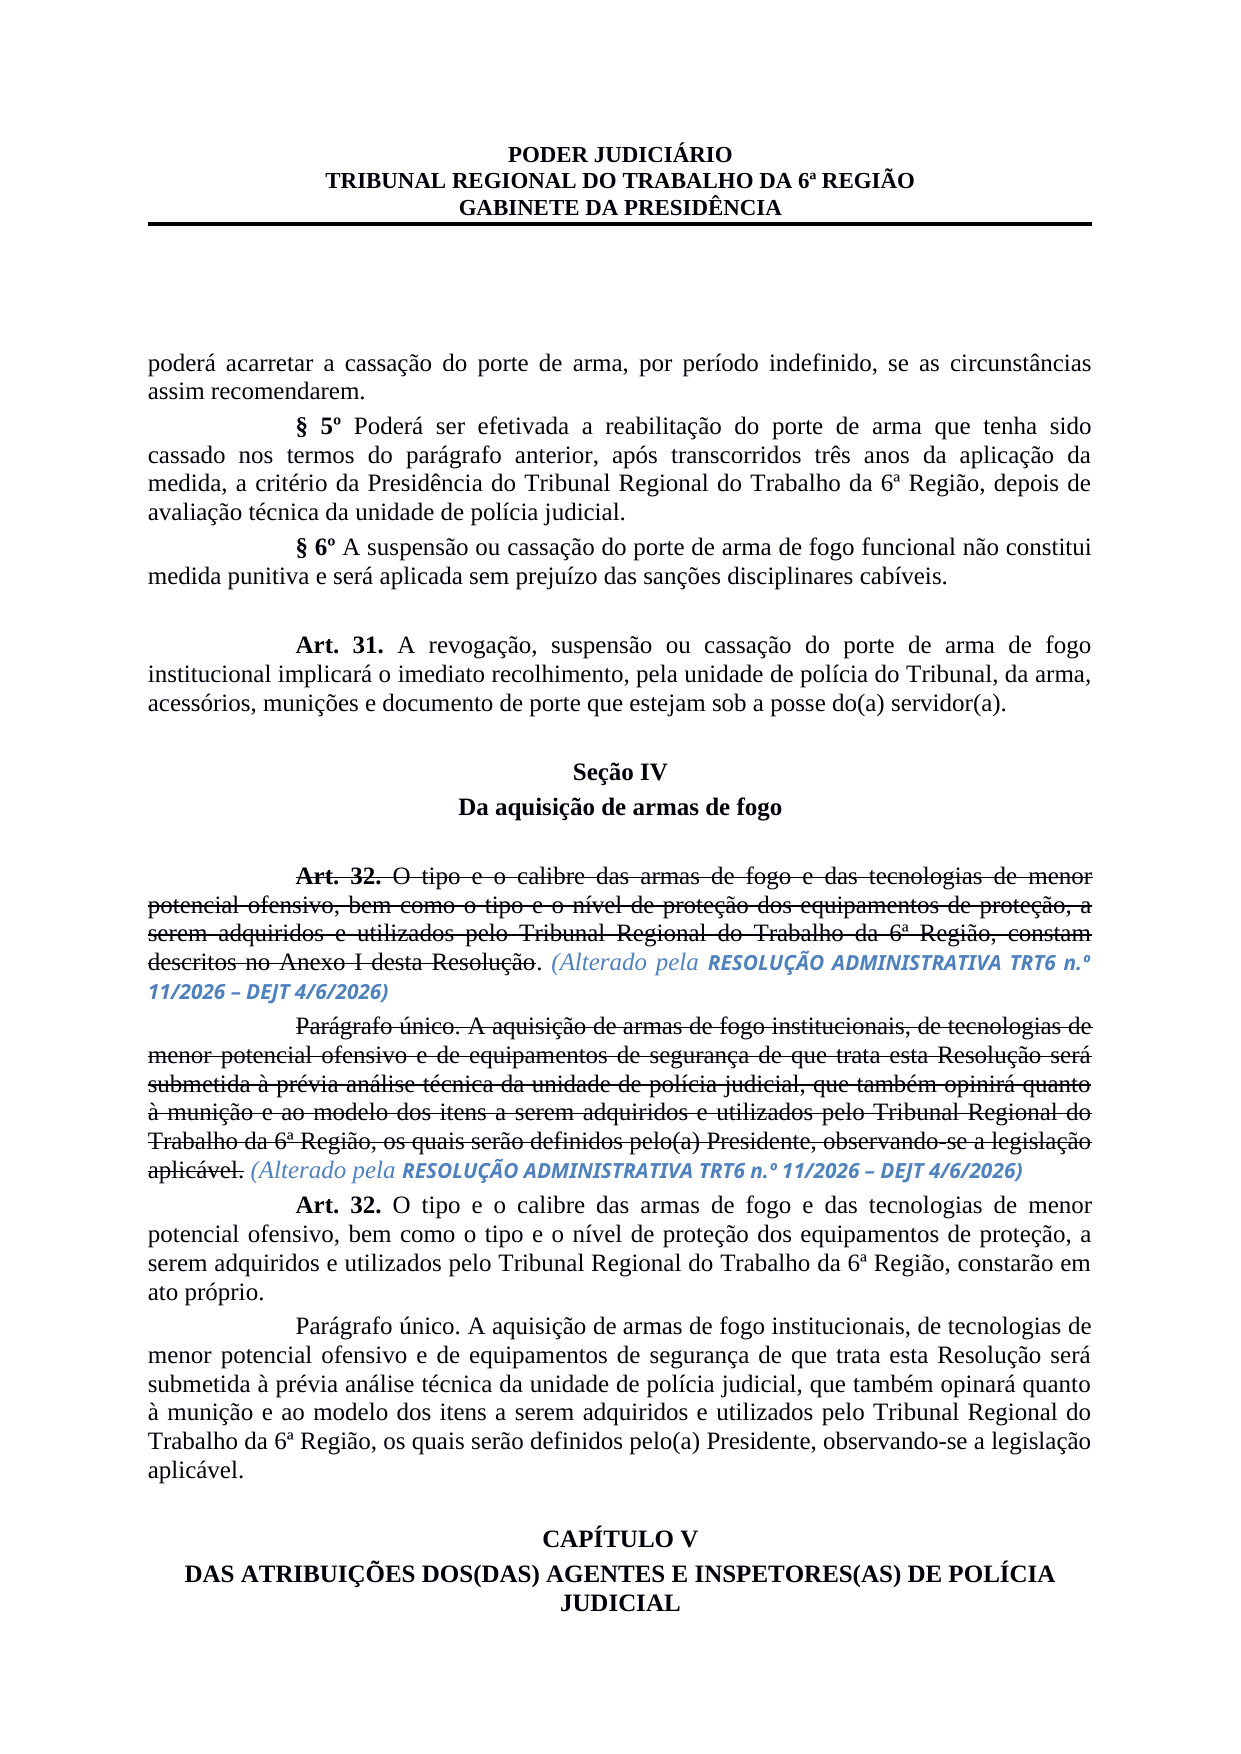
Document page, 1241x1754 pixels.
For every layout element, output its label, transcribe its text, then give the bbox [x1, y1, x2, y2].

text Art. 32. O tipo e o calibre das armas de fogo e das tecnologias de menor potencial ofensivo, bem como o tipo e o nível de proteção dos equipamentos de proteção, a serem adquiridos e utilizados pelo Tribunal Regional do Trabalho da 6ª Região, constarão em ato próprio. [148, 1190, 1092, 1305]
text Da aquisição de armas de fogo [148, 792, 1092, 820]
text Parágrafo único. A aquisição de armas de fogo institucionais, de tecnologias de menor potencial ofensivo e de equipamentos de segurança de que trata esta Resolução será submetida à prévia análise técnica da unidade de polícia judicial, que também opinará quanto à munição e ao modelo dos itens a serem adquiridos e utilizados pelo Tribunal Regional do Trabalho da 6ª Região, os quais serão definidos pelo(a) Presidente, observando-se a legislação aplicável. [148, 1311, 1092, 1484]
text Parágrafo único. A aquisição de armas de fogo institucionais, de tecnologias de menor potencial ofensivo e de equipamentos de segurança de que trata esta Resolução será submetida à prévia análise técnica da unidade de polícia judicial, que também opinirá quanto à munição e ao modelo dos itens a serem adquiridos e utilizados pelo Tribunal Regional do Trabalho da 6ª Região, os quais serão definidos pelo(a) Presidente, observando-se a legislação aplicável. (Alterado pela RESOLUÇÃO ADMINISTRATIVA TRT6 n.º 11/2026 – DEJT 4/6/2026) [148, 1011, 1092, 1056]
text DAS ATRIBUIÇÕES DOS(DAS) AGENTES E INSPETORES(AS) DE POLÍCIA JUDICIAL [148, 1559, 1092, 1617]
text CAPÍTULO V [148, 1524, 1092, 1553]
text § 6º A suspensão ou cassação do porte de arma de fogo funcional não constitui medida punitiva e será aplicada sem prejuízo das sanções disciplinares cabíveis. [148, 532, 1092, 589]
text Parágrafo único. A aquisição de armas de fogo institucionais, de tecnologias de menor potencial ofensivo e de equipamentos de segurança de que trata esta Resolução será submetida à prévia análise técnica da unidade de polícia judicial, que também opinirá quanto à munição e ao modelo dos itens a serem adquiridos e utilizados pelo Tribunal Regional do Trabalho da 6ª Região, os quais serão definidos pelo(a) Presidente, observando-se a legislação aplicável. (Alterado pela RESOLUÇÃO ADMINISTRATIVA TRT6 n.º 11/2026 – DEJT 4/6/2026) [148, 1114, 1092, 1142]
text Seção IV [148, 757, 1092, 786]
text Art. 32. O tipo e o calibre das armas de fogo e das tecnologias de menor potencial ofensivo, bem como o tipo e o nível de proteção dos equipamentos de proteção, a serem adquiridos e utilizados pelo Tribunal Regional do Trabalho da 6ª Região, constam descritos no Anexo I desta Resolução. (Alterado pela RESOLUÇÃO ADMINISTRATIVA TRT6 n.º 11/2026 – DEJT 4/6/2026) [148, 907, 1092, 934]
text Art. 32. O tipo e o calibre das armas de fogo e das tecnologias de menor potencial ofensivo, bem como o tipo e o nível de proteção dos equipamentos de proteção, a serem adquiridos e utilizados pelo Tribunal Regional do Trabalho da 6ª Região, constam descritos no Anexo I desta Resolução. (Alterado pela RESOLUÇÃO ADMINISTRATIVA TRT6 n.º 11/2026 – DEJT 4/6/2026) [148, 936, 1092, 1005]
text Art. 31. A revogação, suspensão ou cassação do porte de arma de fogo institucional implicará o imediato recolhimento, pela unidade de polícia do Tribunal, da arma, acessórios, munições e documento de porte que estejam sob a posse do(a) servidor(a). [148, 630, 1092, 716]
text Parágrafo único. A aquisição de armas de fogo institucionais, de tecnologias de menor potencial ofensivo e de equipamentos de segurança de que trata esta Resolução será submetida à prévia análise técnica da unidade de polícia judicial, que também opinirá quanto à munição e ao modelo dos itens a serem adquiridos e utilizados pelo Tribunal Regional do Trabalho da 6ª Região, os quais serão definidos pelo(a) Presidente, observando-se a legislação aplicável. (Alterado pela RESOLUÇÃO ADMINISTRATIVA TRT6 n.º 11/2026 – DEJT 4/6/2026) [148, 1057, 1092, 1113]
text Parágrafo único. A aquisição de armas de fogo institucionais, de tecnologias de menor potencial ofensivo e de equipamentos de segurança de que trata esta Resolução será submetida à prévia análise técnica da unidade de polícia judicial, que também opinirá quanto à munição e ao modelo dos itens a serem adquiridos e utilizados pelo Tribunal Regional do Trabalho da 6ª Região, os quais serão definidos pelo(a) Presidente, observando-se a legislação aplicável. (Alterado pela RESOLUÇÃO ADMINISTRATIVA TRT6 n.º 11/2026 – DEJT 4/6/2026) [148, 1143, 1092, 1184]
text Art. 32. O tipo e o calibre das armas de fogo e das tecnologias de menor potencial ofensivo, bem como o tipo e o nível de proteção dos equipamentos de proteção, a serem adquiridos e utilizados pelo Tribunal Regional do Trabalho da 6ª Região, constam descritos no Anexo I desta Resolução. (Alterado pela RESOLUÇÃO ADMINISTRATIVA TRT6 n.º 11/2026 – DEJT 4/6/2026) [148, 861, 1092, 905]
text § 5º Poderá ser efetivada a reabilitação do porte de arma que tenha sido cassado nos termos do parágrafo anterior, após transcorridos três anos da aplicação da medida, a critério da Presidência do Tribunal Regional do Trabalho da 6ª Região, depois de avaliação técnica da unidade de polícia judicial. [148, 411, 1092, 526]
text poderá acarretar a cassação do porte de arma, por período indefinido, se as circunstâncias assim recomendarem. [148, 348, 1092, 405]
